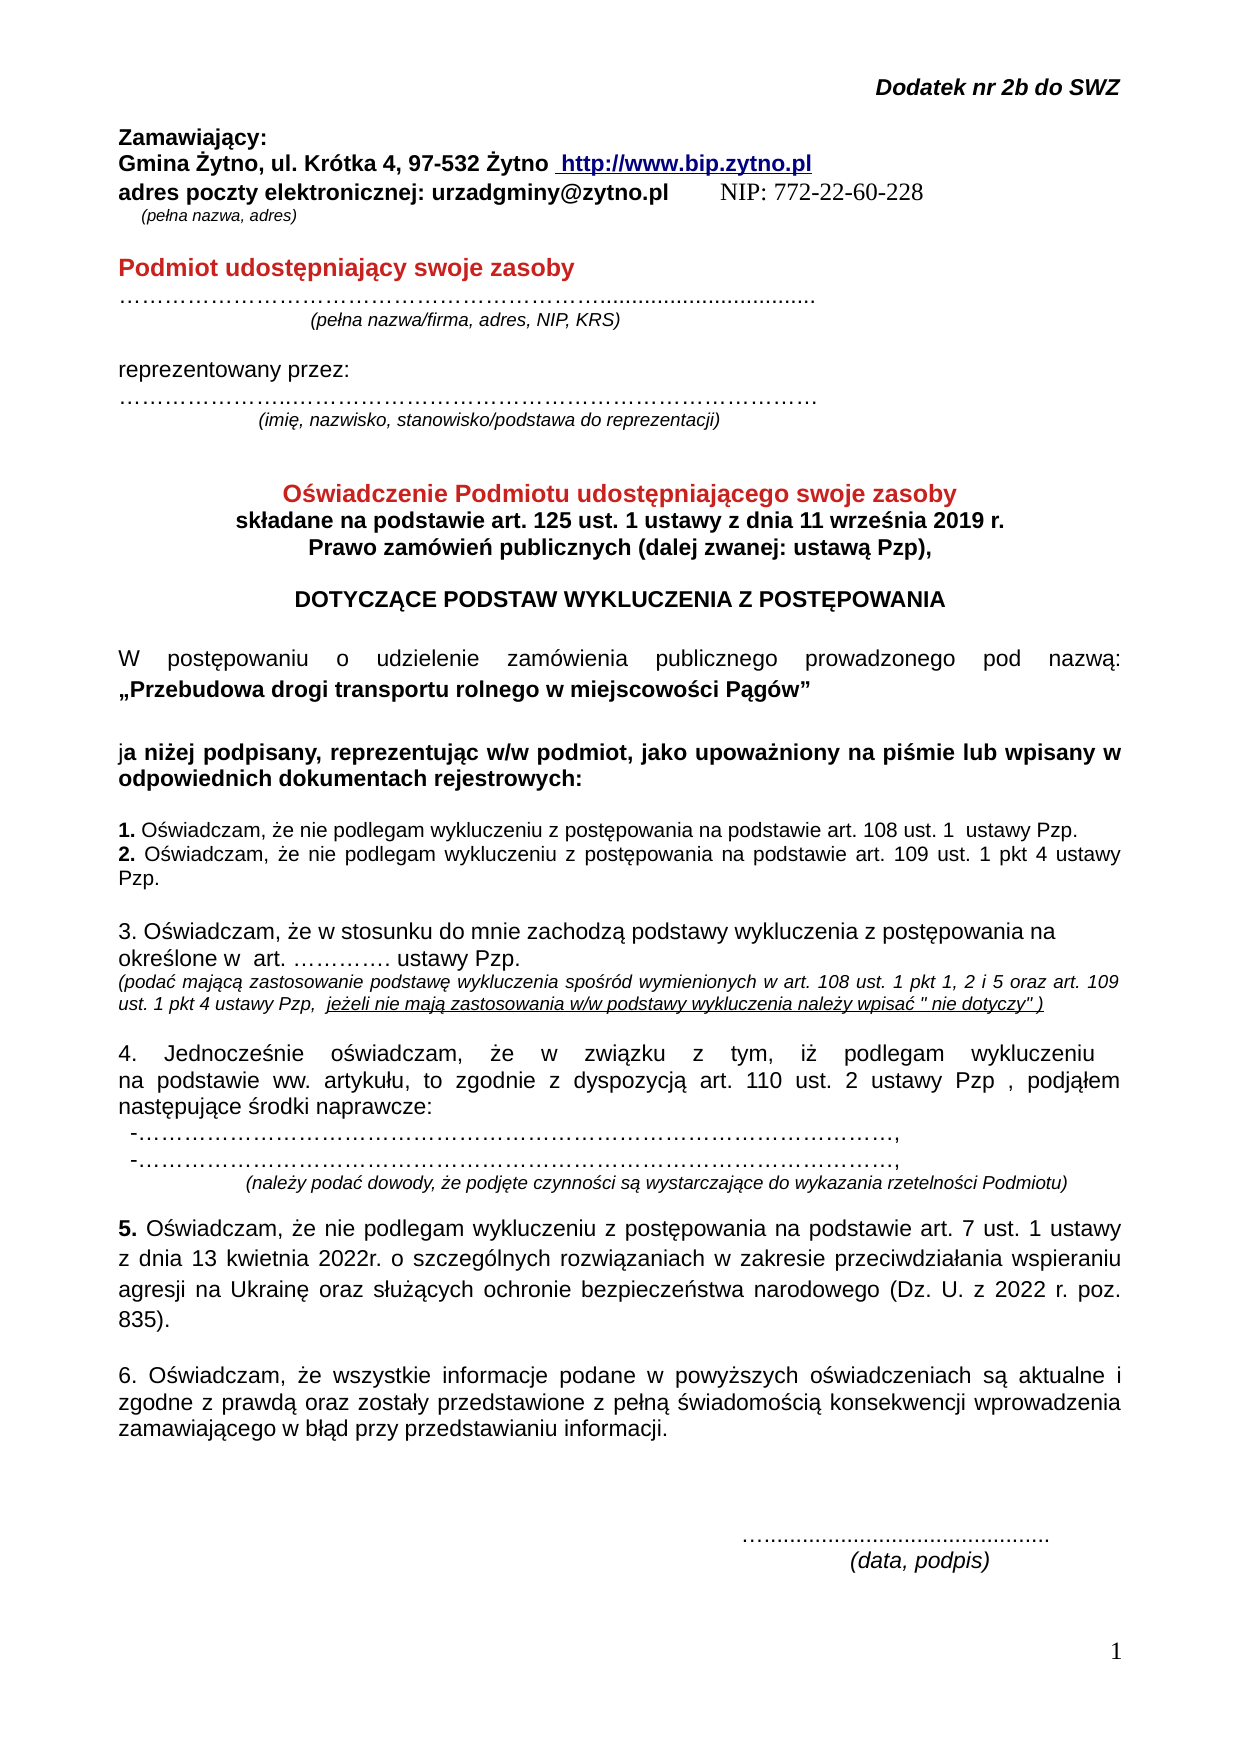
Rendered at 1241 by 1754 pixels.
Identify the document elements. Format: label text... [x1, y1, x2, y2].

text określone w art. …………. ustawy Pzp. [118, 944, 1122, 971]
text DOTYCZĄCE PODSTAW WYKLUCZENIA Z POSTĘPOWANIA [118, 586, 1122, 613]
text reprezentowany przez: [118, 356, 1122, 383]
text składane na podstawie art. 125 ust. 1 ustawy z dnia 11 września 2019 r. [118, 507, 1122, 534]
text …………………..…………………………………………………………… [118, 383, 1122, 409]
text Oświadczenie Podmiotu udostępniającego swoje zasoby [118, 479, 1122, 507]
text (data, podpis) [118, 1547, 1122, 1573]
text Dodatek nr 2b do SWZ [118, 74, 1122, 100]
text ……………………………………………………….................................. [118, 282, 1122, 308]
text Zamawiający: [118, 124, 1122, 150]
text -………………………………………………………………………………………, -………………………………………………………………………………………, [130, 1119, 1122, 1172]
text 5. Oświadczam, że nie podlegam wykluczeniu z postępowania na podstawie art. 7 ust. 1 ustawy z dnia 13 kwietnia 2022r. o szczególnych rozwiązaniach w zakresie przeciwdziałania wspieraniu agresji na Ukrainę oraz służących ochronie bezpieczeństwa narodowego (Dz. U. z 2022 r. poz. 835). [118, 1215, 1122, 1332]
text W postępowaniu o udzielenie zamówienia publicznego prowadzonego pod nazwą: „Przebudowa drogi transportu rolnego w miejscowości Pągów” [118, 645, 1122, 702]
text (pełna nazwa/firma, adres, NIP, KRS) [118, 308, 1122, 330]
text Podmiot udostępniający swoje zasoby [118, 253, 1122, 282]
text (imię, nazwisko, stanowisko/podstawa do reprezentacji) [118, 409, 1122, 431]
text (pełna nazwa, adres) [118, 206, 1122, 225]
text 2. Oświadczam, że nie podlegam wykluczeniu z postępowania na podstawie art. 109 ust. 1 pkt 4 ustawy Pzp. [118, 841, 1122, 889]
text Prawo zamówień publicznych (dalej zwanej: ustawą Pzp), [118, 534, 1122, 560]
text ja niżej podpisany, reprezentując w/w podmiot, jako upoważniony na piśmie lub wpisany w odpowiednich dokumentach rejestrowych: [118, 738, 1122, 791]
text Gmina Żytno, ul. Krótka 4, 97-532 Żytno http://www.bip.zytno.pl [118, 150, 1122, 177]
text (podać mającą zastosowanie podstawę wykluczenia spośród wymienionych w art. 108 ust. 1 pkt 1, 2 i 5 oraz art. 109 ust. 1 pkt 4 ustawy Pzp, jeżeli nie mają zastosowania w/w podstawy wykluczenia należy wpisać " nie dotyczy" ) [118, 971, 1122, 1014]
text 6. Oświadczam, że wszystkie informacje podane w powyższych oświadczeniach są aktualne i zgodne z prawdą oraz zostały przedstawione z pełną świadomością konsekwencji wprowadzenia zamawiającego w błąd przy przedstawianiu informacji. [118, 1362, 1122, 1441]
text 3. Oświadczam, że w stosunku do mnie zachodzą podstawy wykluczenia z postępowania na [118, 918, 1122, 944]
text adres poczty elektronicznej: urzadgminy@zytno.pl NIP: 772-22-60-228 [118, 177, 1122, 206]
text 1. Oświadczam, że nie podlegam wykluczeniu z postępowania na podstawie art. 108 ust. 1 ustawy Pzp. [118, 817, 1122, 841]
text (należy podać dowody, że podjęte czynności są wystarczające do wykazania rzetelności Podmiotu) [193, 1172, 1122, 1194]
text 4. Jednocześnie oświadczam, że w związku z tym, iż podlegam wykluczeniu na podstawie ww. artykułu, to zgodnie z dyspozycją art. 110 ust. 2 ustawy Pzp , podjąłem następujące środki naprawcze: [118, 1040, 1122, 1119]
text …............................................. [118, 1521, 1122, 1547]
